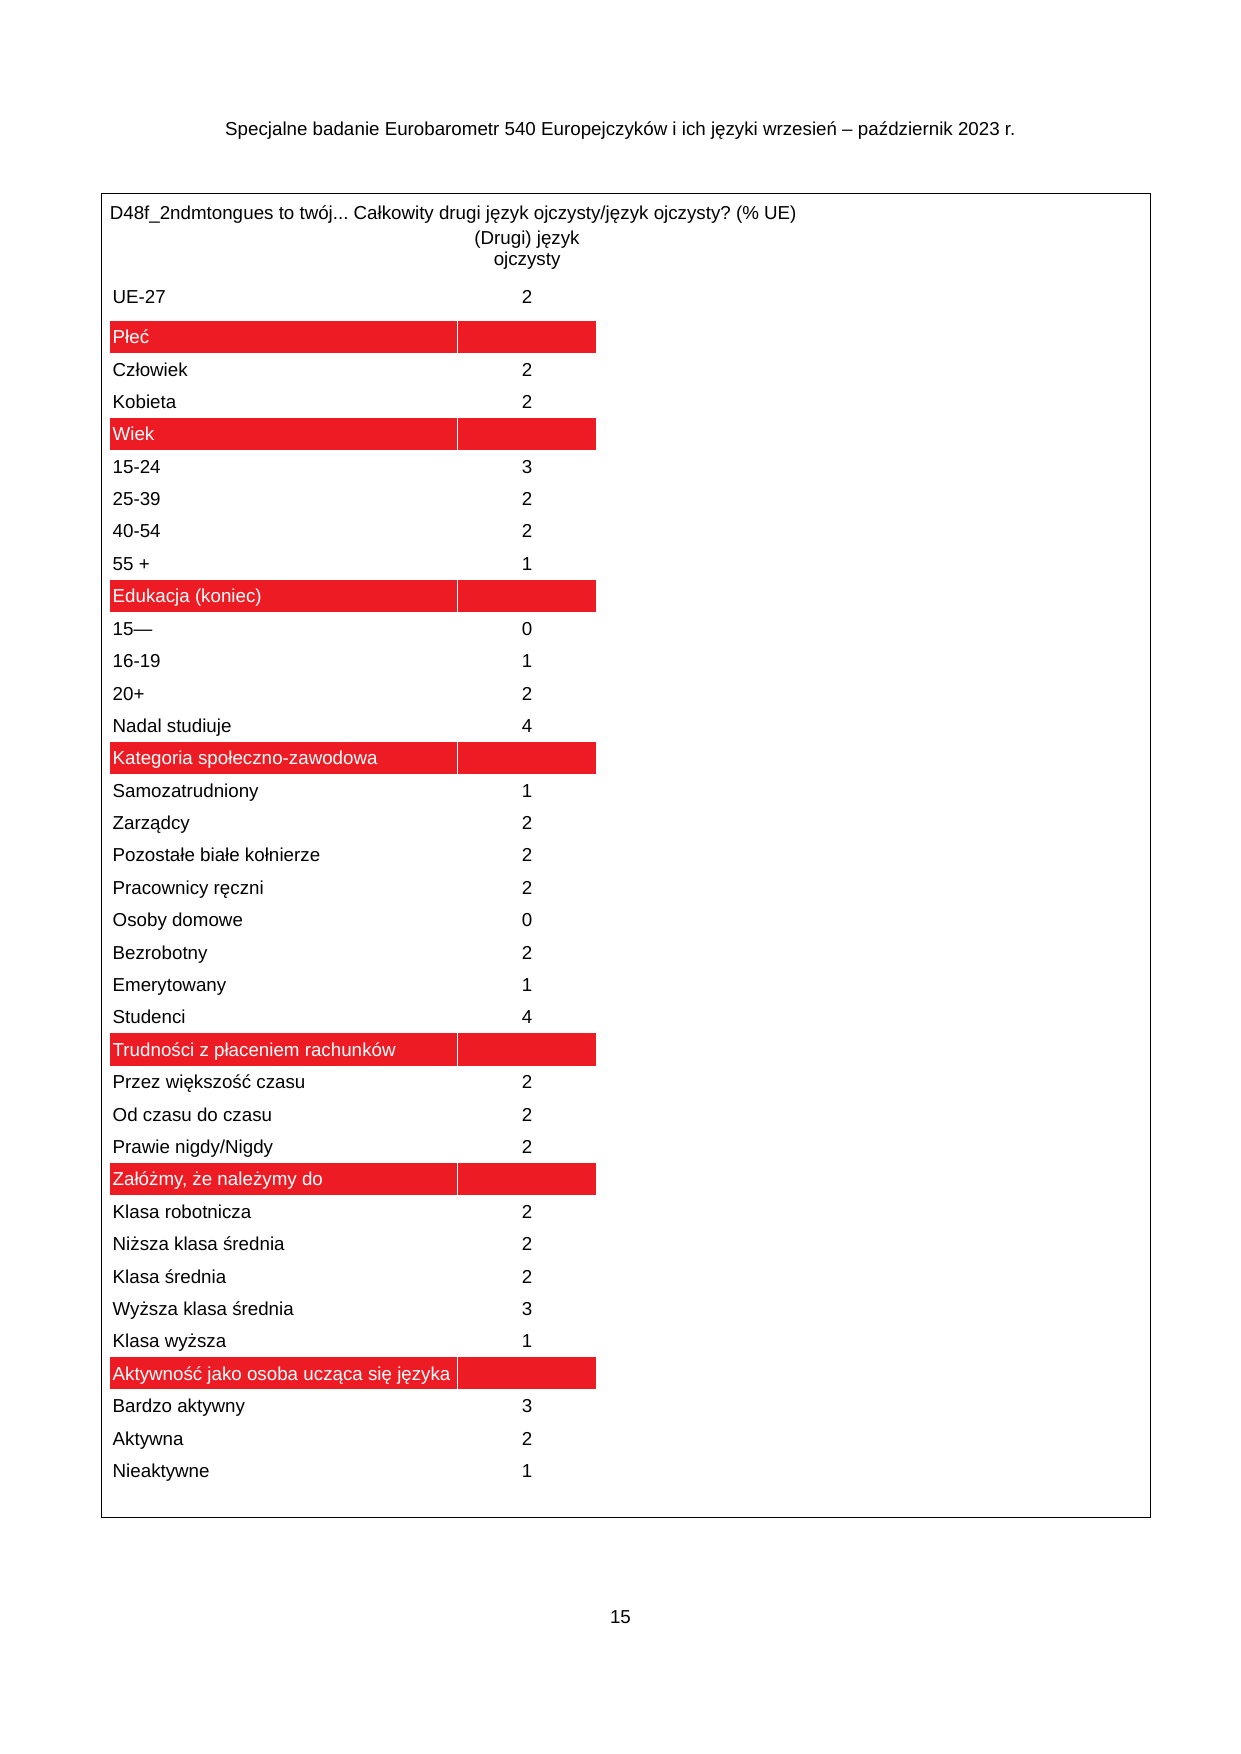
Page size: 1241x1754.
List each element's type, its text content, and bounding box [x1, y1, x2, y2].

table_cell 2 [458, 353, 596, 385]
table_cell Klasa robotnicza [110, 1195, 457, 1228]
table_cell 40-54 [110, 515, 457, 547]
table_cell Przez większość czasu [110, 1066, 457, 1098]
table_cell Pozostałe białe kołnierze [110, 839, 457, 871]
table_cell 2 [458, 385, 596, 418]
table_cell [458, 321, 596, 353]
table_cell 1 [458, 1454, 596, 1487]
table_cell Bezrobotny [110, 936, 457, 968]
table_cell 2 [458, 1228, 596, 1260]
table_cell Klasa średnia [110, 1260, 457, 1292]
table_cell 20+ [110, 677, 457, 709]
table_cell 1 [458, 774, 596, 806]
table_cell 2 [458, 515, 596, 547]
table_cell 0 [458, 904, 596, 936]
table_header [110, 224, 457, 272]
table_cell Osoby domowe [110, 904, 457, 936]
table_cell Emerytowany [110, 969, 457, 1001]
table_cell 4 [458, 1001, 596, 1033]
table_cell 0 [458, 612, 596, 644]
table_cell 15— [110, 612, 457, 644]
table_cell [458, 1033, 596, 1066]
text D48f_2ndmtongues to twój... Całkowity drugi język ojczysty/język ojczysty? (% UE) [109, 202, 1142, 223]
table_cell Wiek [110, 418, 457, 450]
table_cell 2 [458, 839, 596, 871]
table_header (Drugi) język ojczysty [458, 224, 596, 272]
table_cell 2 [458, 483, 596, 515]
table_cell 2 [458, 936, 596, 968]
table_cell 25-39 [110, 483, 457, 515]
table_cell Załóżmy, że należymy do [110, 1163, 457, 1195]
table_cell Od czasu do czasu [110, 1098, 457, 1130]
table_cell 2 [458, 273, 596, 321]
table_cell 2 [458, 871, 596, 904]
table_cell 16-19 [110, 645, 457, 677]
table_cell Nieaktywne [110, 1454, 457, 1487]
table_cell Edukacja (koniec) [110, 580, 457, 612]
table_cell Wyższa klasa średnia [110, 1293, 457, 1325]
table_cell 2 [458, 1260, 596, 1292]
table_cell Kategoria społeczno-zawodowa [110, 742, 457, 774]
table_cell 2 [458, 1195, 596, 1228]
table_cell Prawie nigdy/Nigdy [110, 1130, 457, 1163]
table_cell Kobieta [110, 385, 457, 418]
table_cell Studenci [110, 1001, 457, 1033]
table_cell Klasa wyższa [110, 1325, 457, 1357]
table_cell 1 [458, 969, 596, 1001]
table_cell 3 [458, 1390, 596, 1422]
table_cell 3 [458, 1293, 596, 1325]
table_cell [458, 418, 596, 450]
table_cell UE-27 [110, 273, 457, 321]
table_cell Człowiek [110, 353, 457, 385]
table_cell 2 [458, 677, 596, 709]
table_cell Samozatrudniony [110, 774, 457, 806]
table_cell 1 [458, 547, 596, 580]
table_cell [458, 580, 596, 612]
table_cell 1 [458, 645, 596, 677]
table_cell [458, 1357, 596, 1389]
table_cell 2 [458, 1098, 596, 1130]
table_cell [458, 742, 596, 774]
table_cell 4 [458, 709, 596, 742]
table_cell 2 [458, 806, 596, 839]
table_cell 2 [458, 1066, 596, 1098]
table_cell Niższa klasa średnia [110, 1228, 457, 1260]
table_cell 2 [458, 1422, 596, 1454]
table_cell [458, 1163, 596, 1195]
table_cell Pracownicy ręczni [110, 871, 457, 904]
table_cell 3 [458, 450, 596, 482]
table_cell 2 [458, 1130, 596, 1163]
table_cell Zarządcy [110, 806, 457, 839]
table_cell Trudności z płaceniem rachunków [110, 1033, 457, 1066]
table_cell Aktywność jako osoba ucząca się języka [110, 1357, 457, 1389]
table_cell Płeć [110, 321, 457, 353]
table_cell 1 [458, 1325, 596, 1357]
table_cell 55 + [110, 547, 457, 580]
table_cell Aktywna [110, 1422, 457, 1454]
table_cell Bardzo aktywny [110, 1390, 457, 1422]
table_cell 15-24 [110, 450, 457, 482]
table_cell Nadal studiuje [110, 709, 457, 742]
